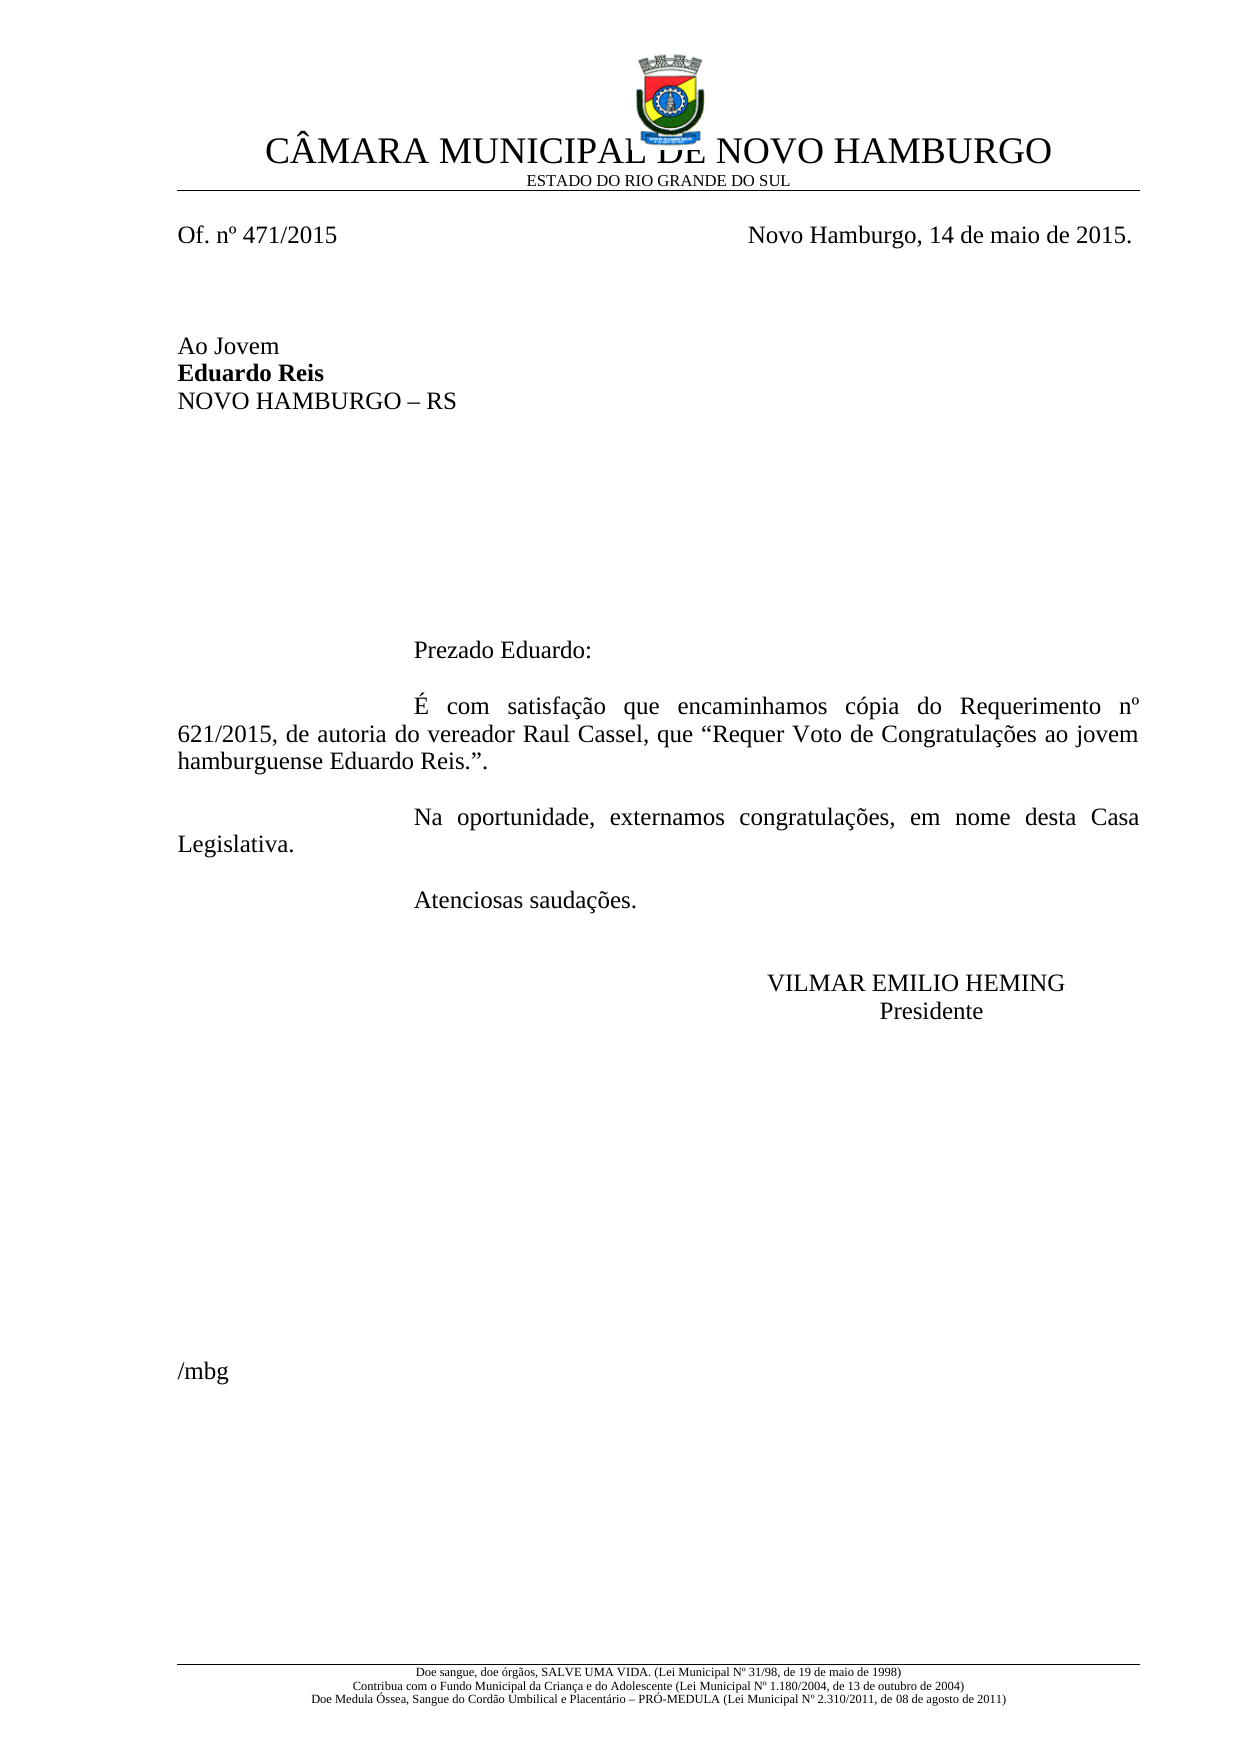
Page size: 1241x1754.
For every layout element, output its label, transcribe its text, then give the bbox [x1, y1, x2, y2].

text Na oportunidade, externamos congratulações, em nome desta Casa Legislativa. [177, 803, 1140, 858]
text Atenciosas saudações. [177, 886, 1140, 914]
text /mbg [177, 1357, 1140, 1385]
text Of. nº 471/2015 Novo Hamburgo, 14 de maio de 2015. [177, 221, 1140, 249]
text Prezado Eduardo: [177, 637, 1140, 664]
text VILMAR EMILIO HEMING [179, 969, 1140, 997]
picture [630, 47, 708, 150]
text É com satisfação que encaminhamos cópia do Requerimento nº 621/2015, de autoria do vereador Raul Cassel, que “Requer Voto de Congratulações ao jovem hamburguense Eduardo Reis.”. [177, 692, 1140, 775]
text NOVO HAMBURGO – RS [177, 387, 1140, 415]
text Presidente [179, 997, 1140, 1024]
text Ao Jovem [177, 332, 1140, 359]
text Eduardo Reis [177, 359, 1140, 387]
